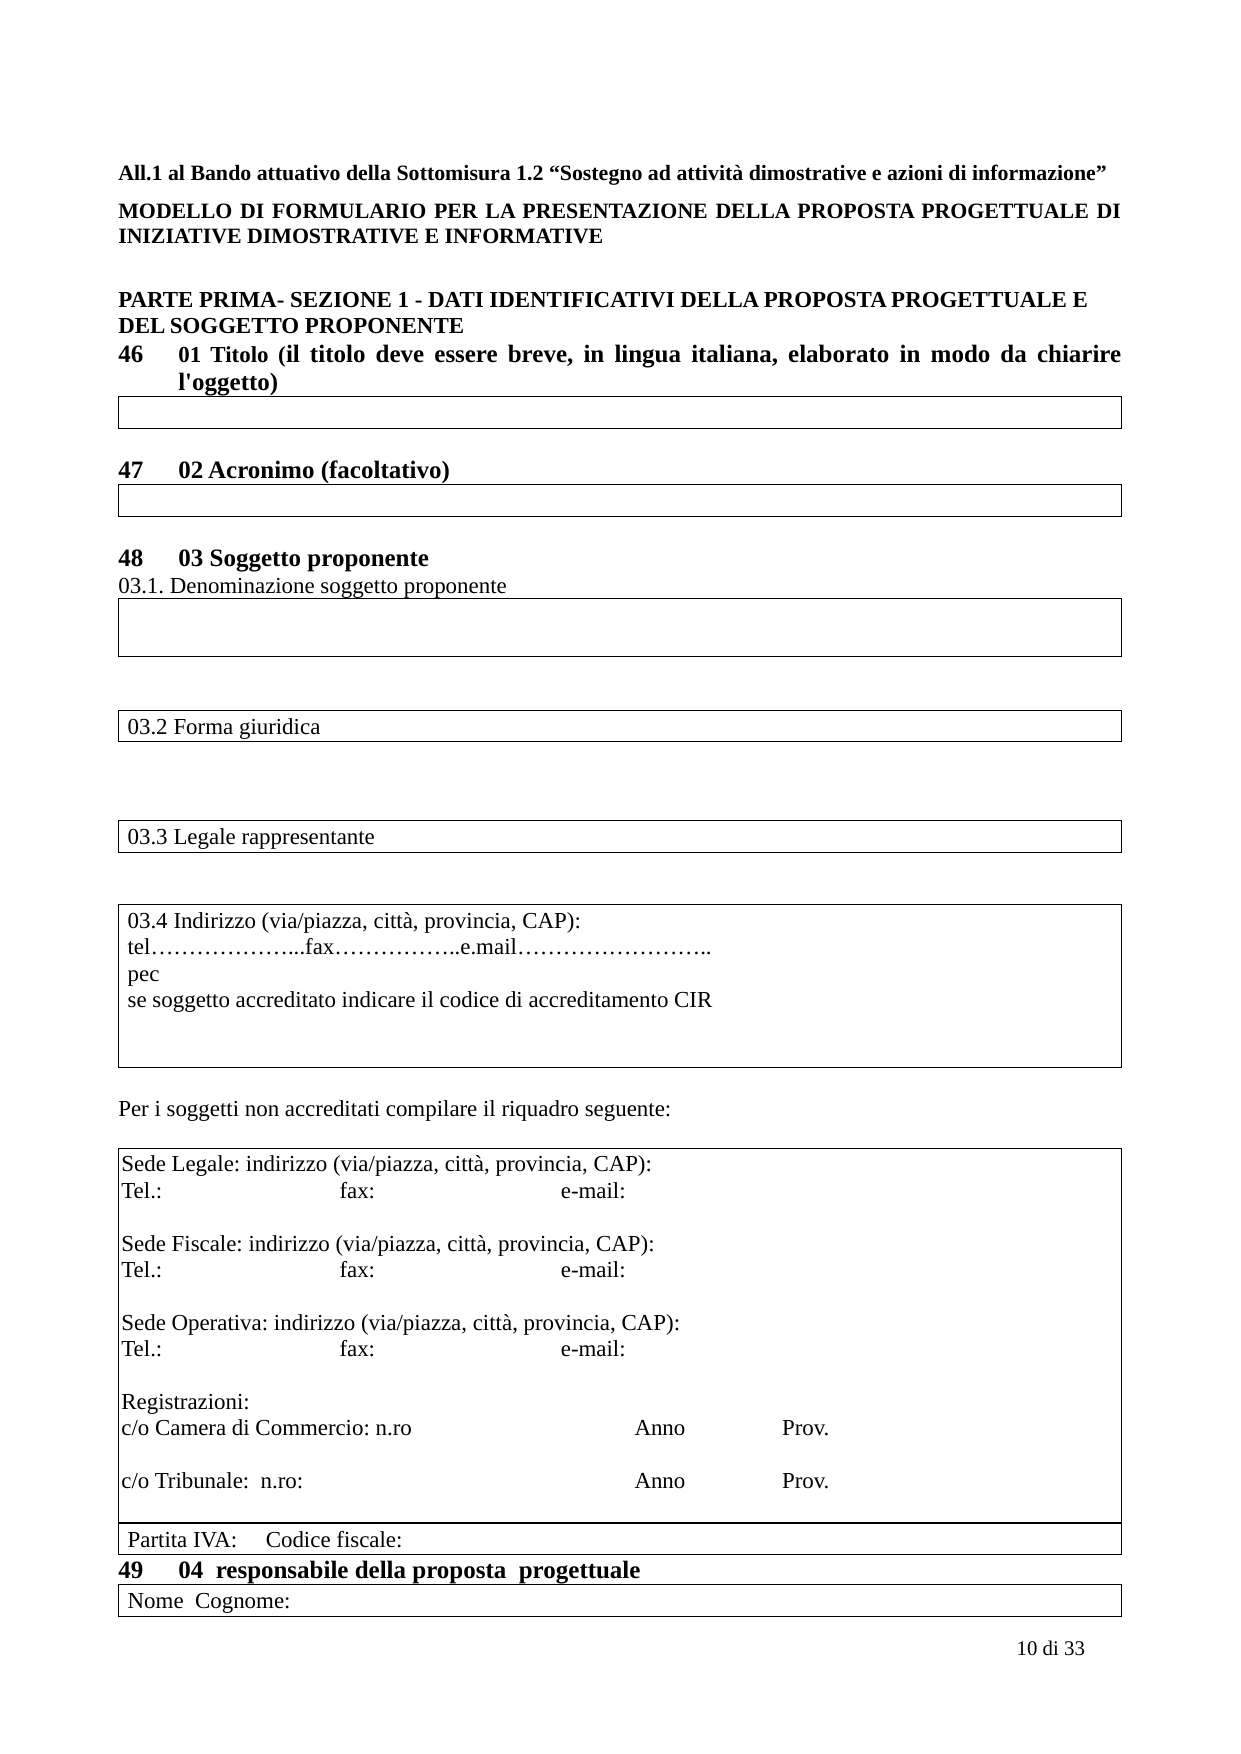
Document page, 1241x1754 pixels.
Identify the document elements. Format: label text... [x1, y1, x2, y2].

text Sede Legale: indirizzo (via/piazza, città, provincia, CAP): [119, 1149, 1121, 1174]
subtitle 01 Titolo (il titolo deve essere breve, in lingua italiana, elaborato in modo da chiarire l'oggetto) [118, 339, 1122, 396]
subtitle 04 responsabile della proposta progettuale [118, 1555, 1122, 1584]
text Tel.: fax: e-mail: [119, 1332, 1121, 1361]
text All.1 al Bando attuativo della Sottomisura 1.2 “Sostegno ad attività dimostrative e azioni di informazione” [118, 160, 1122, 185]
text Sede Fiscale: indirizzo (via/piazza, città, provincia, CAP): [119, 1226, 1121, 1253]
text 03.2 Forma giuridica [119, 711, 1121, 741]
text Per i soggetti non accreditati compilare il riquadro seguente: [118, 1095, 1122, 1121]
text 03.3 Legale rappresentante [119, 821, 1121, 852]
text 03.4 Indirizzo (via/piazza, città, provincia, CAP): [119, 905, 1121, 930]
text tel………………...fax……………..e.mail…………………….. [119, 930, 1121, 957]
text Registrazioni: [119, 1384, 1121, 1411]
text pec [119, 957, 1121, 983]
text Tel.: fax: e-mail: [119, 1174, 1121, 1203]
subtitle 02 Acronimo (facoltativo) [118, 455, 1122, 484]
text Sede Operativa: indirizzo (via/piazza, città, provincia, CAP): [119, 1306, 1121, 1332]
text c/o Camera di Commercio: n.ro Anno Prov. [119, 1411, 1121, 1440]
text PARTE PRIMA- SEZIONE 1 - DATI IDENTIFICATIVI DELLA PROPOSTA PROGETTUALE E DEL SOGGETTO PROPONENTE [118, 286, 1122, 339]
text MODELLO DI FORMULARIO PER LA PRESENTAZIONE DELLA PROPOSTA PROGETTUALE DI INIZIATIVE DIMOSTRATIVE E INFORMATIVE [118, 198, 1122, 248]
text Tel.: fax: e-mail: [119, 1253, 1121, 1282]
text se soggetto accreditato indicare il codice di accreditamento CIR [119, 983, 1121, 1012]
subtitle 03.1. Denominazione soggetto proponente [118, 572, 1122, 598]
subtitle 03 Soggetto proponente [118, 543, 1122, 572]
text Partita IVA: Codice fiscale: [119, 1524, 1121, 1554]
text Nome Cognome: [119, 1585, 1121, 1616]
text c/o Tribunale: n.ro: Anno Prov. [119, 1464, 1121, 1493]
